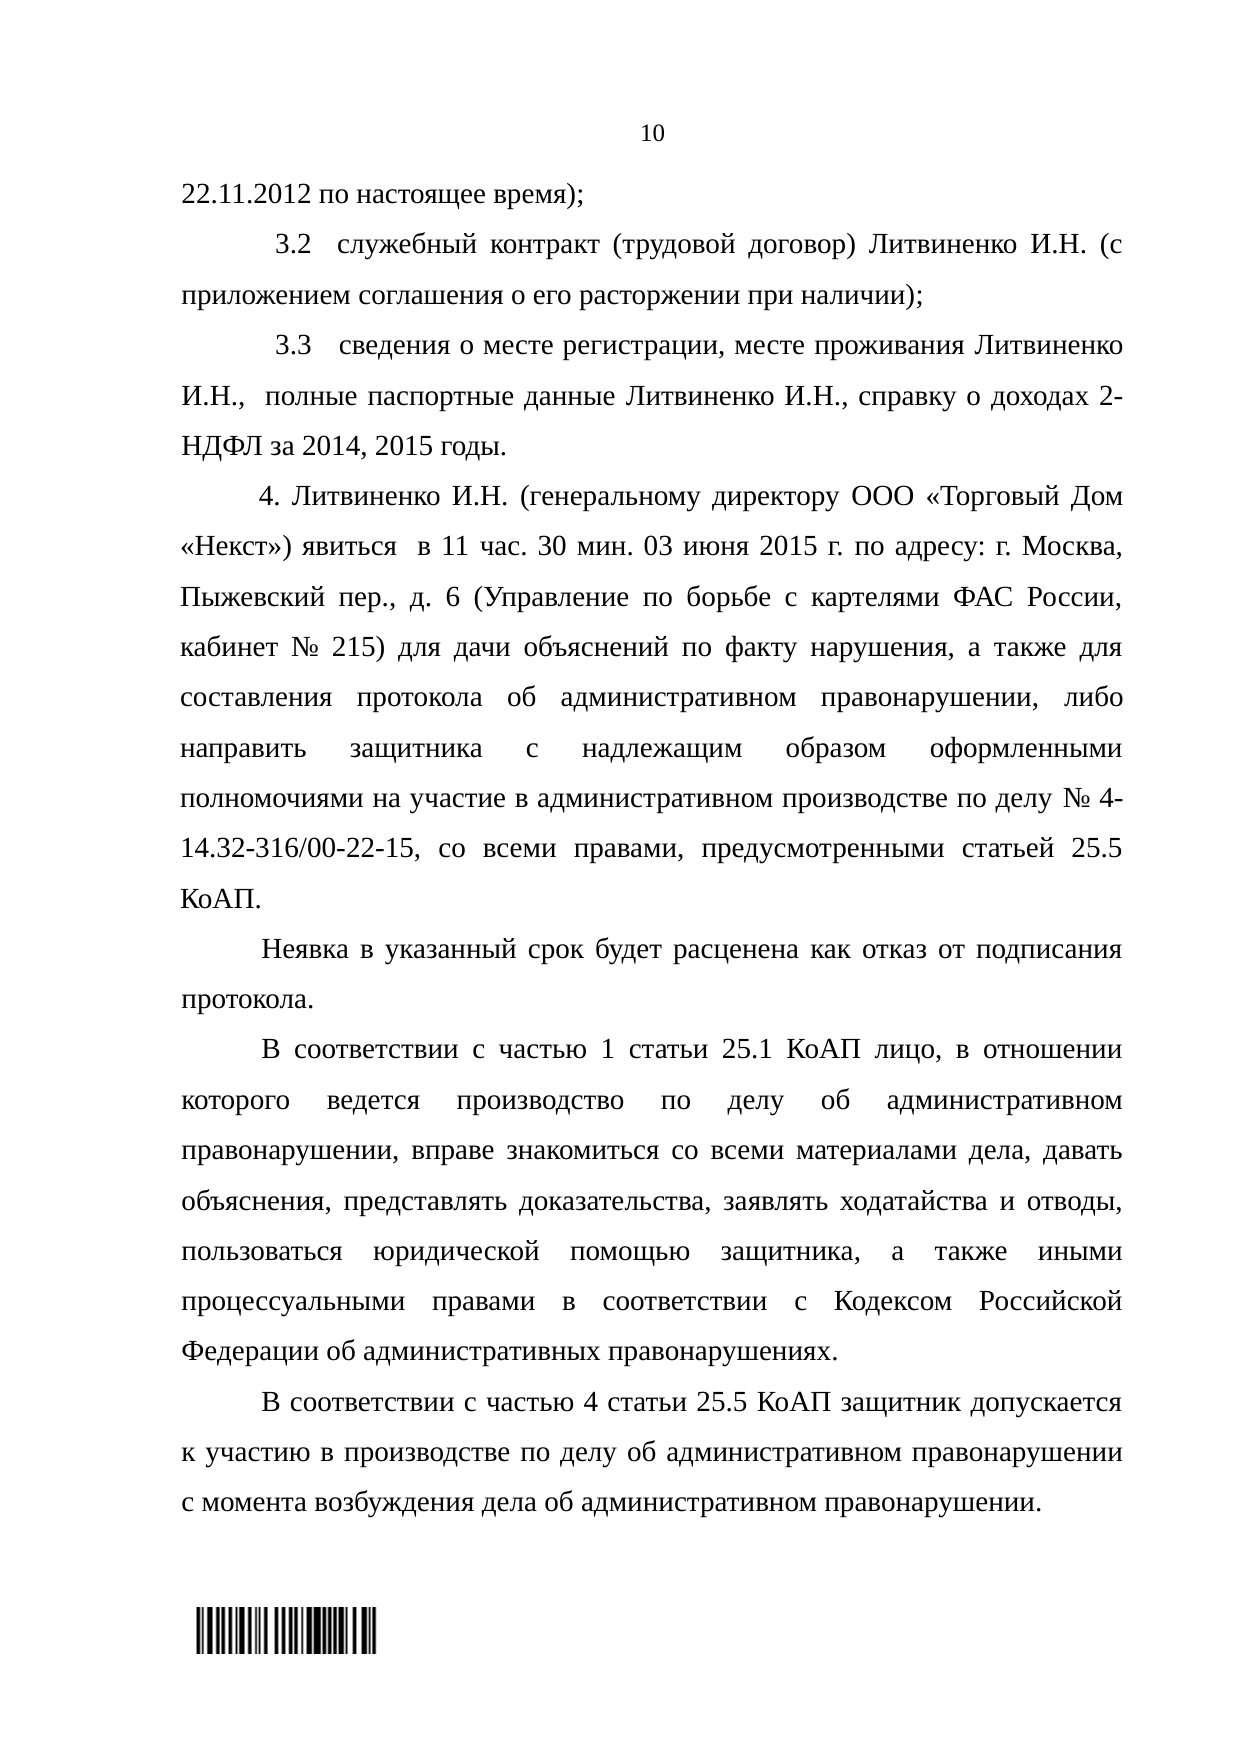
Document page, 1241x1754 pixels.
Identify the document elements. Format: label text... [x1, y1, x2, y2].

picture [181, 1607, 394, 1654]
list 22.11.2012 по настоящее время); [181, 176, 1123, 210]
text 3.3 сведения о месте регистрации, месте проживания Литвиненко И.Н., полные паспортные данные Литвиненко И.Н., справку о доходах 2-НДФЛ за 2014, 2015 годы. [181, 327, 1123, 461]
text В соответствии с частью 1 статьи 25.1 КоАП лицо, в отношении которого ведется производство по делу об административном правонарушении, вправе знакомиться со всеми материалами дела, давать объяснения, представлять доказательства, заявлять ходатайства и отводы, пользоваться юридической помощью защитника, а также иными процессуальными правами в соответствии с Кодексом Российской Федерации об административных правонарушениях. [181, 1032, 1123, 1367]
list 4. Литвиненко И.Н. (генеральному директору ООО «Торговый Дом «Некст») явиться в 11 час. 30 мин. 03 июня 2015 г. по адресу: г. Москва, Пыжевский пер., д. 6 (Управление по борьбе с картелями ФАС России, кабинет № 215) для дачи объяснений по факту нарушения, а также для составления протокола об административном правонарушении, либо направить защитника с надлежащим образом оформленными полномочиями на участие в административном производстве по делу № 4-14.32-316/00-22-15, со всеми правами, предусмотренными статьей 25.5 КоАП. [180, 478, 1123, 914]
text В соответствии с частью 4 статьи 25.5 КоАП защитник допускается к участию в производстве по делу об административном правонарушении с момента возбуждения дела об административном правонарушении. [181, 1384, 1123, 1518]
text 3.2 служебный контракт (трудовой договор) Литвиненко И.Н. (с приложением соглашения о его расторжении при наличии); [181, 227, 1123, 311]
text Неявка в указанный срок будет расценена как отказ от подписания протокола. [181, 931, 1123, 1015]
